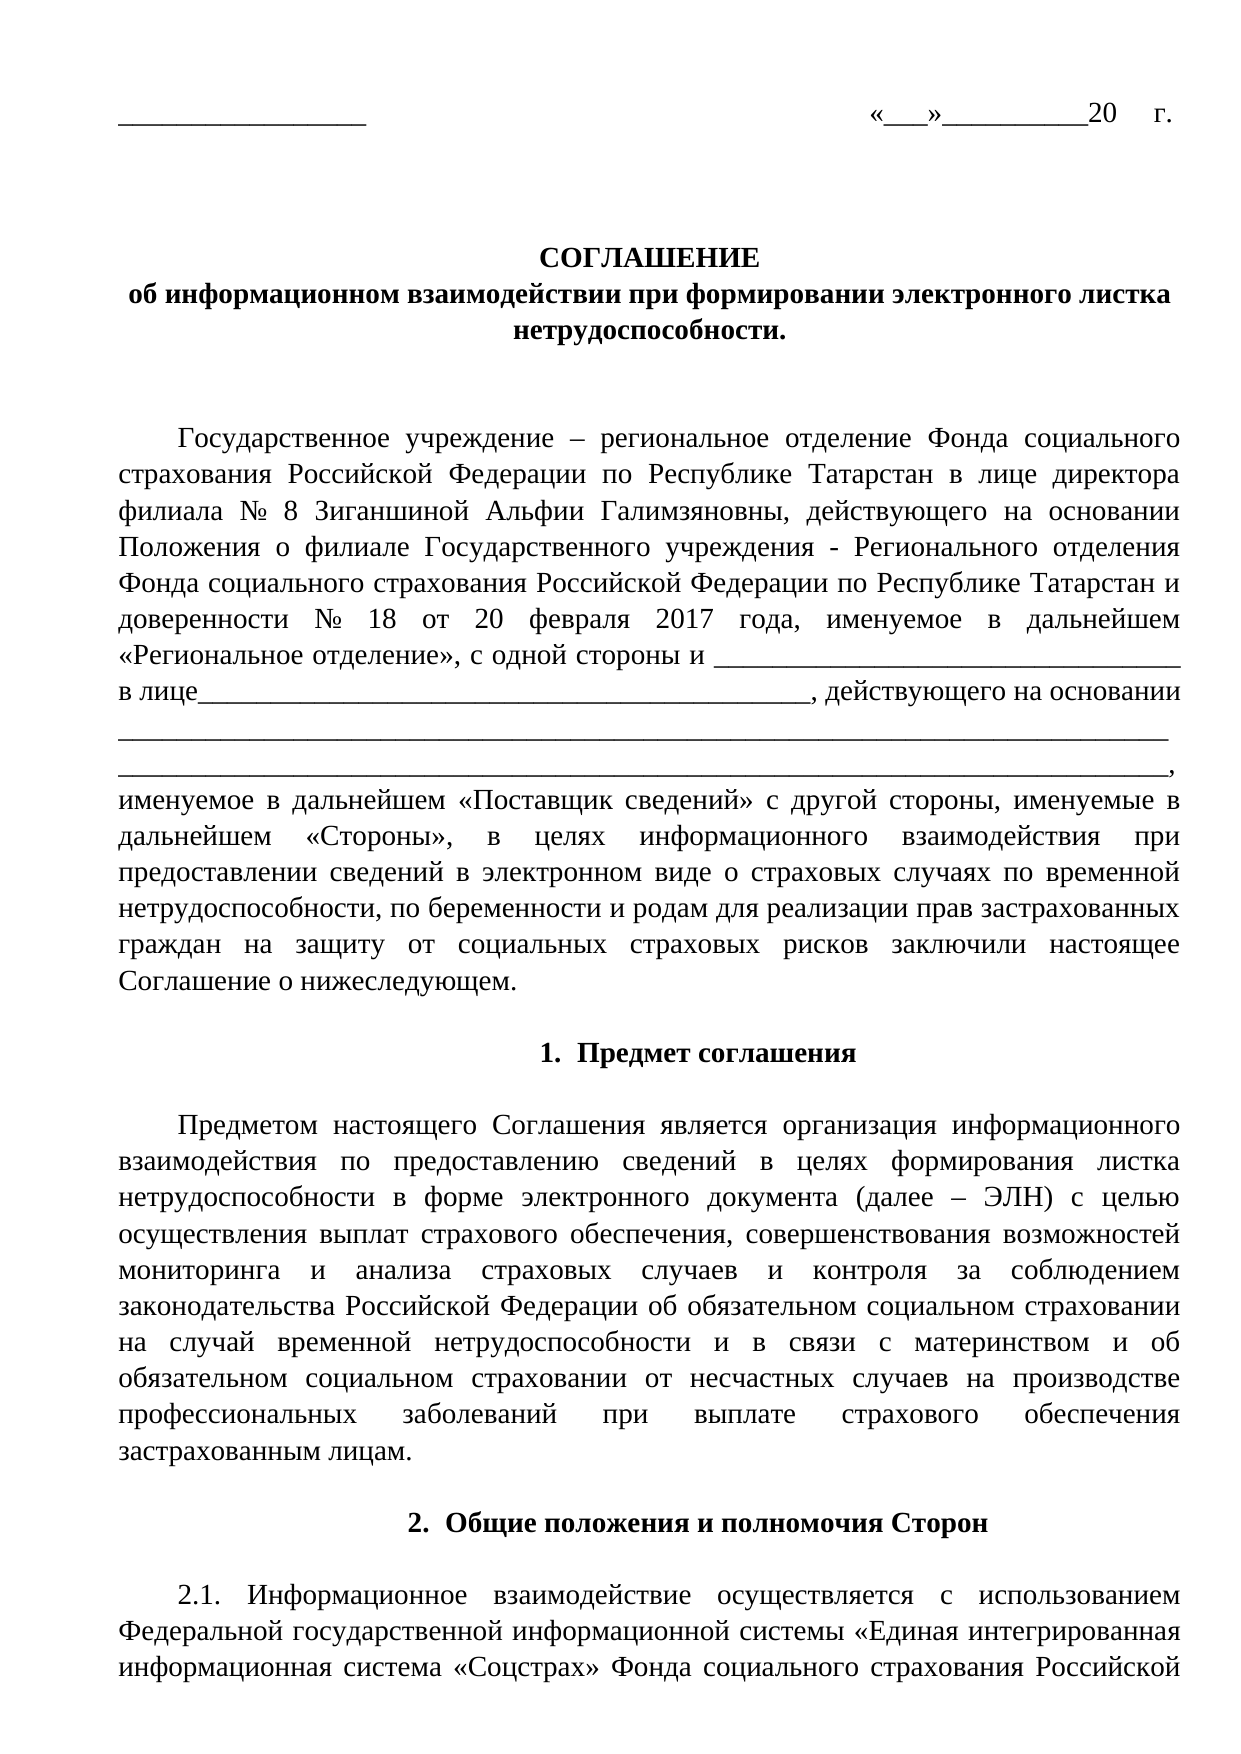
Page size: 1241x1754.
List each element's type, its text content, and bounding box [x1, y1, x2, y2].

text об информационном взаимодействии при формировании электронного листка нетрудоспособности. [118, 276, 1181, 346]
list Предмет соглашения [215, 1035, 1181, 1068]
text 2.1. Информационное взаимодействие осуществляется с использованием Федеральной государственной информационной системы «Единая интегрированная информационная система «Соцстрах» Фонда социального страхования Российской [118, 1577, 1181, 1683]
text Государственное учреждение – региональное отделение Фонда социального страхования Российской Федерации по Республике Татарстан в лице директора филиала № 8 Зиганшиной Альфии Галимзяновны, действующего на основании Положения о филиале Государственного учреждения - Регионального отделения Фонда социального страхования Российской Федерации по Республике Татарстан и доверенности № 18 от 20 февраля 2017 года, именуемое в дальнейшем «Региональное отделение», с одной стороны и ________________________________ в лице__________________________________________, действующего на основании ________________________________________________________________________________________________________________________________________________, именуемое в дальнейшем «Поставщик сведений» с другой стороны, именуемые в дальнейшем «Стороны», в целях информационного взаимодействия при предоставлении сведений в электронном виде о страховых случаях по временной нетрудоспособности, по беременности и родам для реализации прав застрахованных граждан на защиту от социальных страховых рисков заключили настоящее Соглашение о нижеследующем. [118, 421, 1181, 996]
text СОГЛАШЕНИЕ [118, 240, 1181, 273]
list Общие положения и полномочия Сторон [215, 1505, 1181, 1538]
list Предметом настоящего Соглашения является организация информационного взаимодействия по предоставлению сведений в целях формирования листка нетрудоспособности в форме электронного документа (далее – ЭЛН) с целью осуществления выплат страхового обеспечения, совершенствования возможностей мониторинга и анализа страховых случаев и контроля за соблюдением законодательства Российской Федерации об обязательном социальном страховании на случай временной нетрудоспособности и в связи с материнством и об обязательном социальном страховании от несчастных случаев на производстве профессиональных заболеваний при выплате страхового обеспечения застрахованным лицам. [118, 1107, 1181, 1466]
text _________________ «___»__________20 г. [118, 95, 1181, 129]
